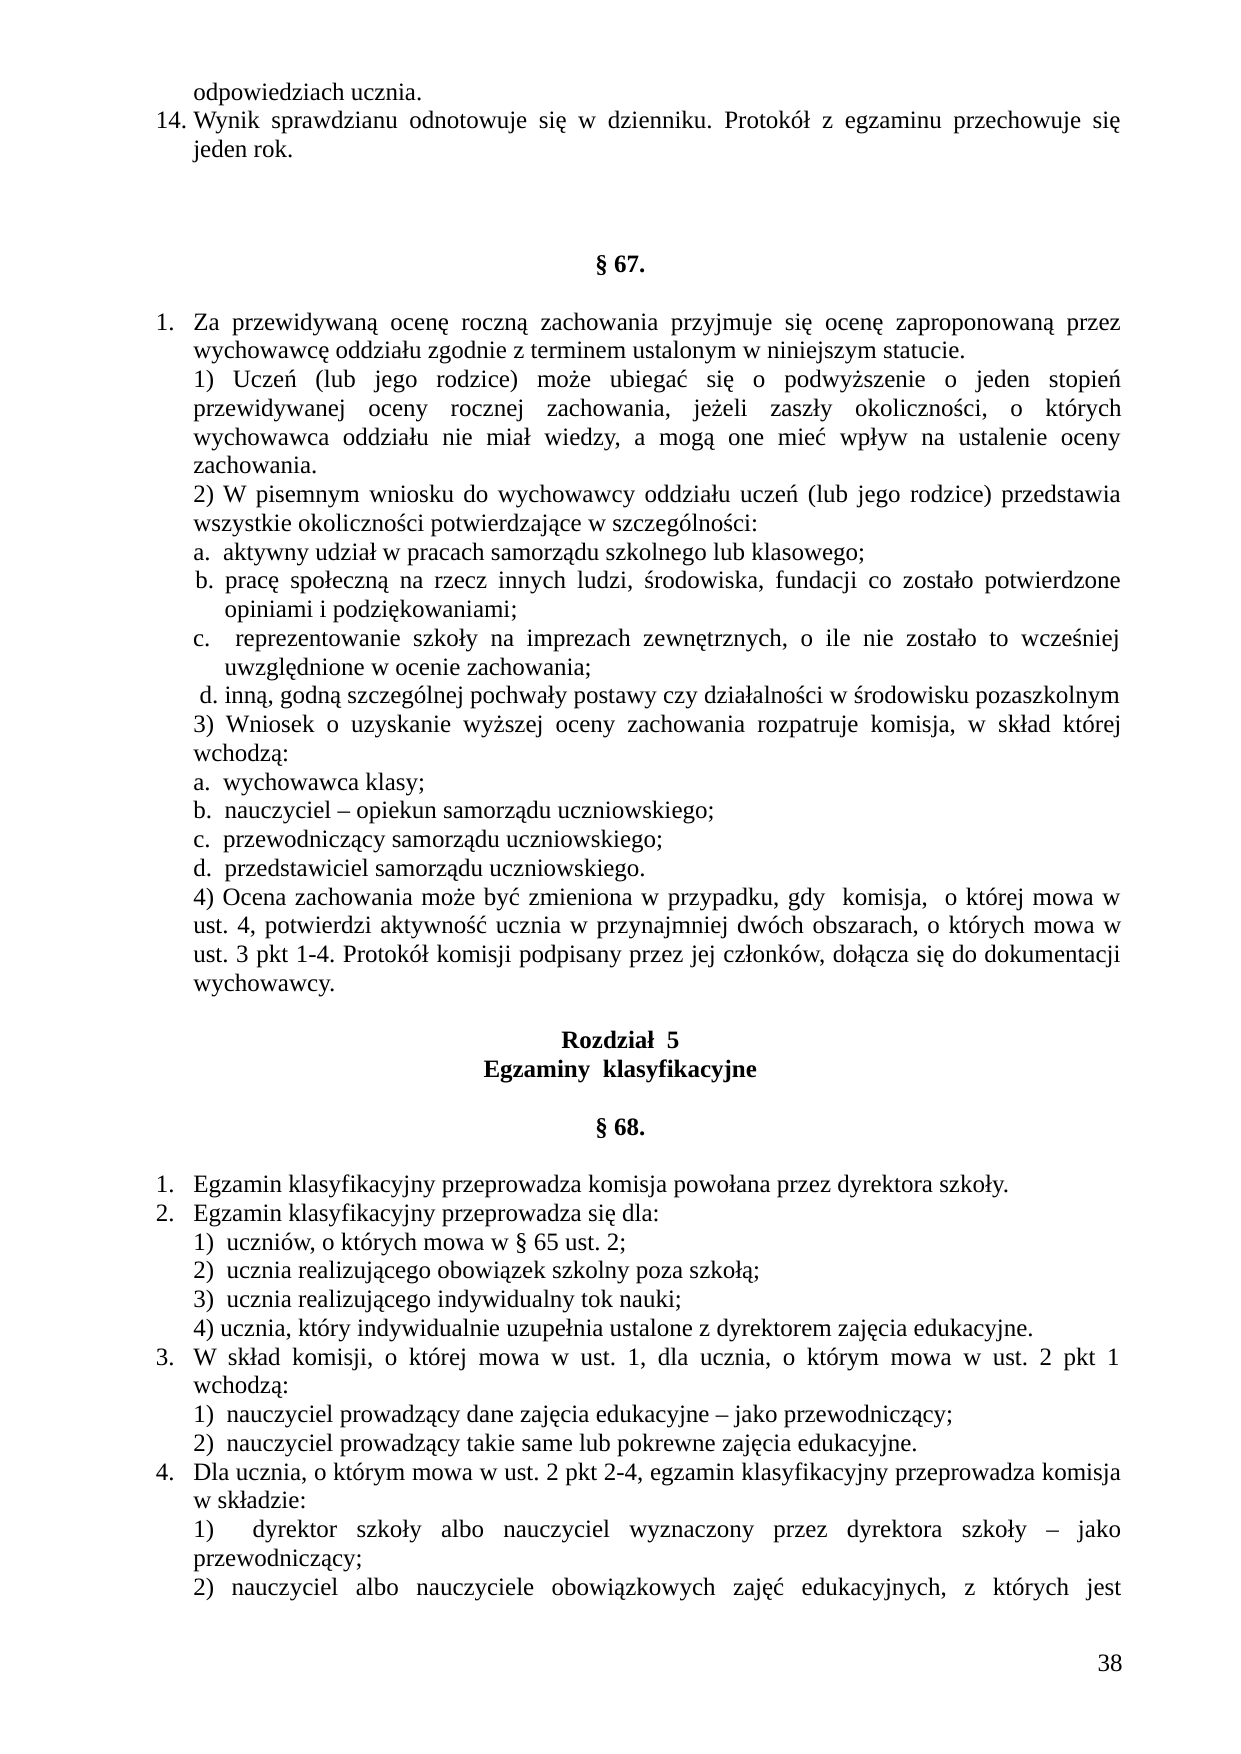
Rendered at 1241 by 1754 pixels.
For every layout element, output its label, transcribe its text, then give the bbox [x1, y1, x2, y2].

list 1) dyrektor szkoły albo nauczyciel wyznaczony przez dyrektora szkoły – jako przewodniczący; [156, 1514, 1122, 1572]
list d. przedstawiciel samorządu uczniowskiego. [156, 853, 1122, 882]
list 4) Ocena zachowania może być zmieniona w przypadku, gdy komisja, o której mowa w ust. 4, potwierdzi aktywność ucznia w przynajmniej dwóch obszarach, o których mowa w ust. 3 pkt 1-4. Protokół komisji podpisany przez jej członków, dołącza się do dokumentacji wychowawcy. [156, 882, 1122, 997]
text § 68. [118, 1112, 1122, 1141]
text § 67. [118, 249, 1122, 278]
list b. nauczyciel – opiekun samorządu uczniowskiego; [156, 796, 1122, 824]
list 2) nauczyciel albo nauczyciele obowiązkowych zajęć edukacyjnych, z których jest [156, 1572, 1122, 1601]
text b. pracę społeczną na rzecz innych ludzi, środowiska, fundacji co zostało potwierdzone opiniami i podziękowaniami; [118, 566, 1122, 623]
list 3) ucznia realizującego indywidualny tok nauki; [156, 1284, 1122, 1313]
list c. przewodniczący samorządu uczniowskiego; [156, 824, 1122, 853]
list 1) uczniów, o których mowa w § 65 ust. 2; [156, 1227, 1122, 1256]
list 1) Uczeń (lub jego rodzice) może ubiegać się o podwyższenie o jeden stopień przewidywanej oceny rocznej zachowania, jeżeli zaszły okoliczności, o których wychowawca oddziału nie miał wiedzy, a mogą one mieć wpływ na ustalenie oceny zachowania. [156, 364, 1122, 479]
list Wynik sprawdzianu odnotowuje się w dzienniku. Protokół z egzaminu przechowuje się jeden rok. [156, 106, 1122, 163]
list 3) Wniosek o uzyskanie wyższej oceny zachowania rozpatruje komisja, w skład której wchodzą: [156, 709, 1122, 767]
list 2) ucznia realizującego obowiązek szkolny poza szkołą; [156, 1256, 1122, 1284]
list W skład komisji, o której mowa w ust. 1, dla ucznia, o którym mowa w ust. 2 pkt 1 wchodzą: [156, 1342, 1122, 1399]
list 1) nauczyciel prowadzący dane zajęcia edukacyjne – jako przewodniczący; [156, 1399, 1122, 1428]
list 2) nauczyciel prowadzący takie same lub pokrewne zajęcia edukacyjne. [156, 1428, 1122, 1457]
list Egzamin klasyfikacyjny przeprowadza komisja powołana przez dyrektora szkoły. [156, 1169, 1122, 1198]
list a. aktywny udział w pracach samorządu szkolnego lub klasowego; [156, 537, 1122, 566]
list 4) ucznia, który indywidualnie uzupełnia ustalone z dyrektorem zajęcia edukacyjne. [156, 1313, 1122, 1342]
text Egzaminy klasyfikacyjne [118, 1054, 1122, 1083]
text Rozdział 5 [118, 1026, 1122, 1054]
list a. wychowawca klasy; [156, 767, 1122, 796]
text d. inną, godną szczególnej pochwały postawy czy działalności w środowisku pozaszkolnym [118, 681, 1122, 709]
list Za przewidywaną ocenę roczną zachowania przyjmuje się ocenę zaproponowaną przez wychowawcę oddziału zgodnie z terminem ustalonym w niniejszym statucie. [156, 307, 1122, 364]
list odpowiedziach ucznia. [156, 77, 1122, 106]
list Egzamin klasyfikacyjny przeprowadza się dla: [156, 1198, 1122, 1227]
list 2) W pisemnym wniosku do wychowawcy oddziału uczeń (lub jego rodzice) przedstawia wszystkie okoliczności potwierdzające w szczególności: [156, 479, 1122, 537]
list Dla ucznia, o którym mowa w ust. 2 pkt 2-4, egzamin klasyfikacyjny przeprowadza komisja w składzie: [156, 1457, 1122, 1514]
text c. reprezentowanie szkoły na imprezach zewnętrznych, o ile nie zostało to wcześniej uwzględnione w ocenie zachowania; [118, 623, 1122, 681]
